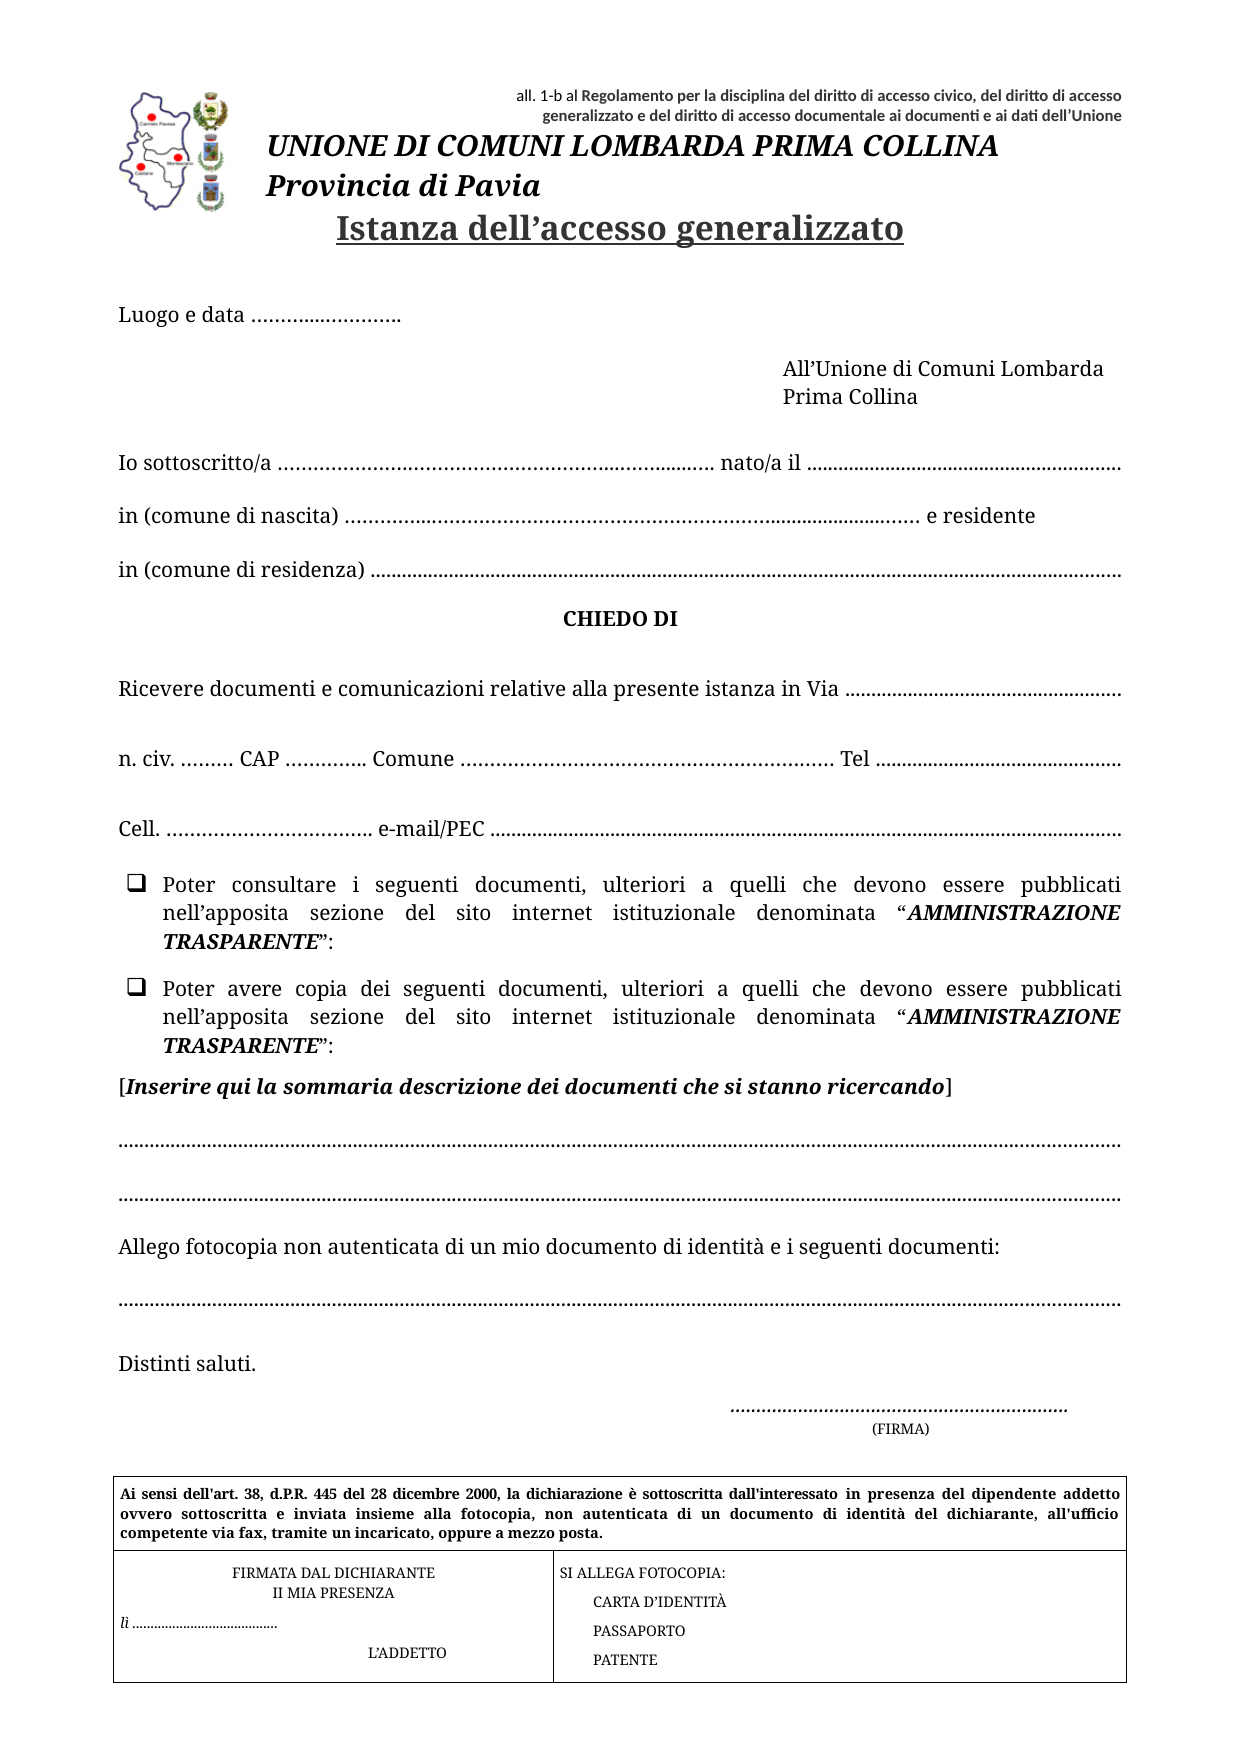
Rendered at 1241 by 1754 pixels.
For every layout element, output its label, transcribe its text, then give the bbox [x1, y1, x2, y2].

table_cell SI ALLEGA FOTOCOPIA: CARTA D’IDENTITÀ PASSAPORTO PATENTE [554, 1551, 1126, 1682]
text ................................................................. [679, 1390, 1122, 1419]
text Provincia di Pavia [229, 165, 1093, 205]
text Distinti saluti. [118, 1349, 1122, 1378]
text Ricevere documenti e comunicazioni relative alla presente istanza in Via [118, 674, 1122, 703]
text Io sottoscritto/a ………………….……………………………...…….......…. nato/a il [118, 448, 1122, 476]
text n. civ. ……… CAP ………….. Comune ……………………………………………………… Tel [118, 744, 1122, 773]
text CHIEDO DI [118, 604, 1122, 633]
text Allego fotocopia non autenticata di un mio documento di identità e i seguenti documenti: [118, 1232, 1122, 1261]
text in (comune di residenza) [118, 555, 1122, 583]
subtitle Istanza dell’accesso generalizzato [118, 205, 1122, 250]
text Cell. …………………………….. e-mail/PEC [118, 814, 1122, 843]
text All’Unione di Comuni Lombarda Prima Collina [783, 354, 1122, 411]
text (FIRMA) [679, 1419, 1122, 1438]
list Poter consultare i seguenti documenti, ulteriori a quelli che devono essere pubblicati nell’apposita sezione del sito internet istituzionale denominata “AMMINISTRAZIONE TRASPARENTE”: [125, 870, 1122, 955]
list Poter avere copia dei seguenti documenti, ulteriori a quelli che devono essere pubblicati nell’apposita sezione del sito internet istituzionale denominata “AMMINISTRAZIONE TRASPARENTE”: [125, 974, 1122, 1059]
table_cell FIRMATA DAL DICHIARANTE II MIA PRESENZA lì ........................................ L’ADDETTO [114, 1551, 553, 1682]
text in (comune di nascita) …………...…………………………………………………......................…… e residente [118, 501, 1122, 530]
text [Inserire qui la sommaria descrizione dei documenti che si stanno ricercando] [118, 1072, 1122, 1100]
table_header Ai sensi dell'art. 38, d.P.R. 445 del 28 dicembre 2000, la dichiarazione è sottoscritta dall'interessato in presenza del dipendente addetto ovvero sottoscritta e inviata insieme alla fotocopia, non autenticata di un documento di identità del dichiarante, all'ufficio competente via fax, tramite un incaricato, oppure a mezzo posta. [114, 1477, 1126, 1549]
text Luogo e data ………....…………. [118, 300, 1122, 329]
text UNIONE DI COMUNI LOMBARDA PRIMA COLLINA [229, 125, 1093, 165]
